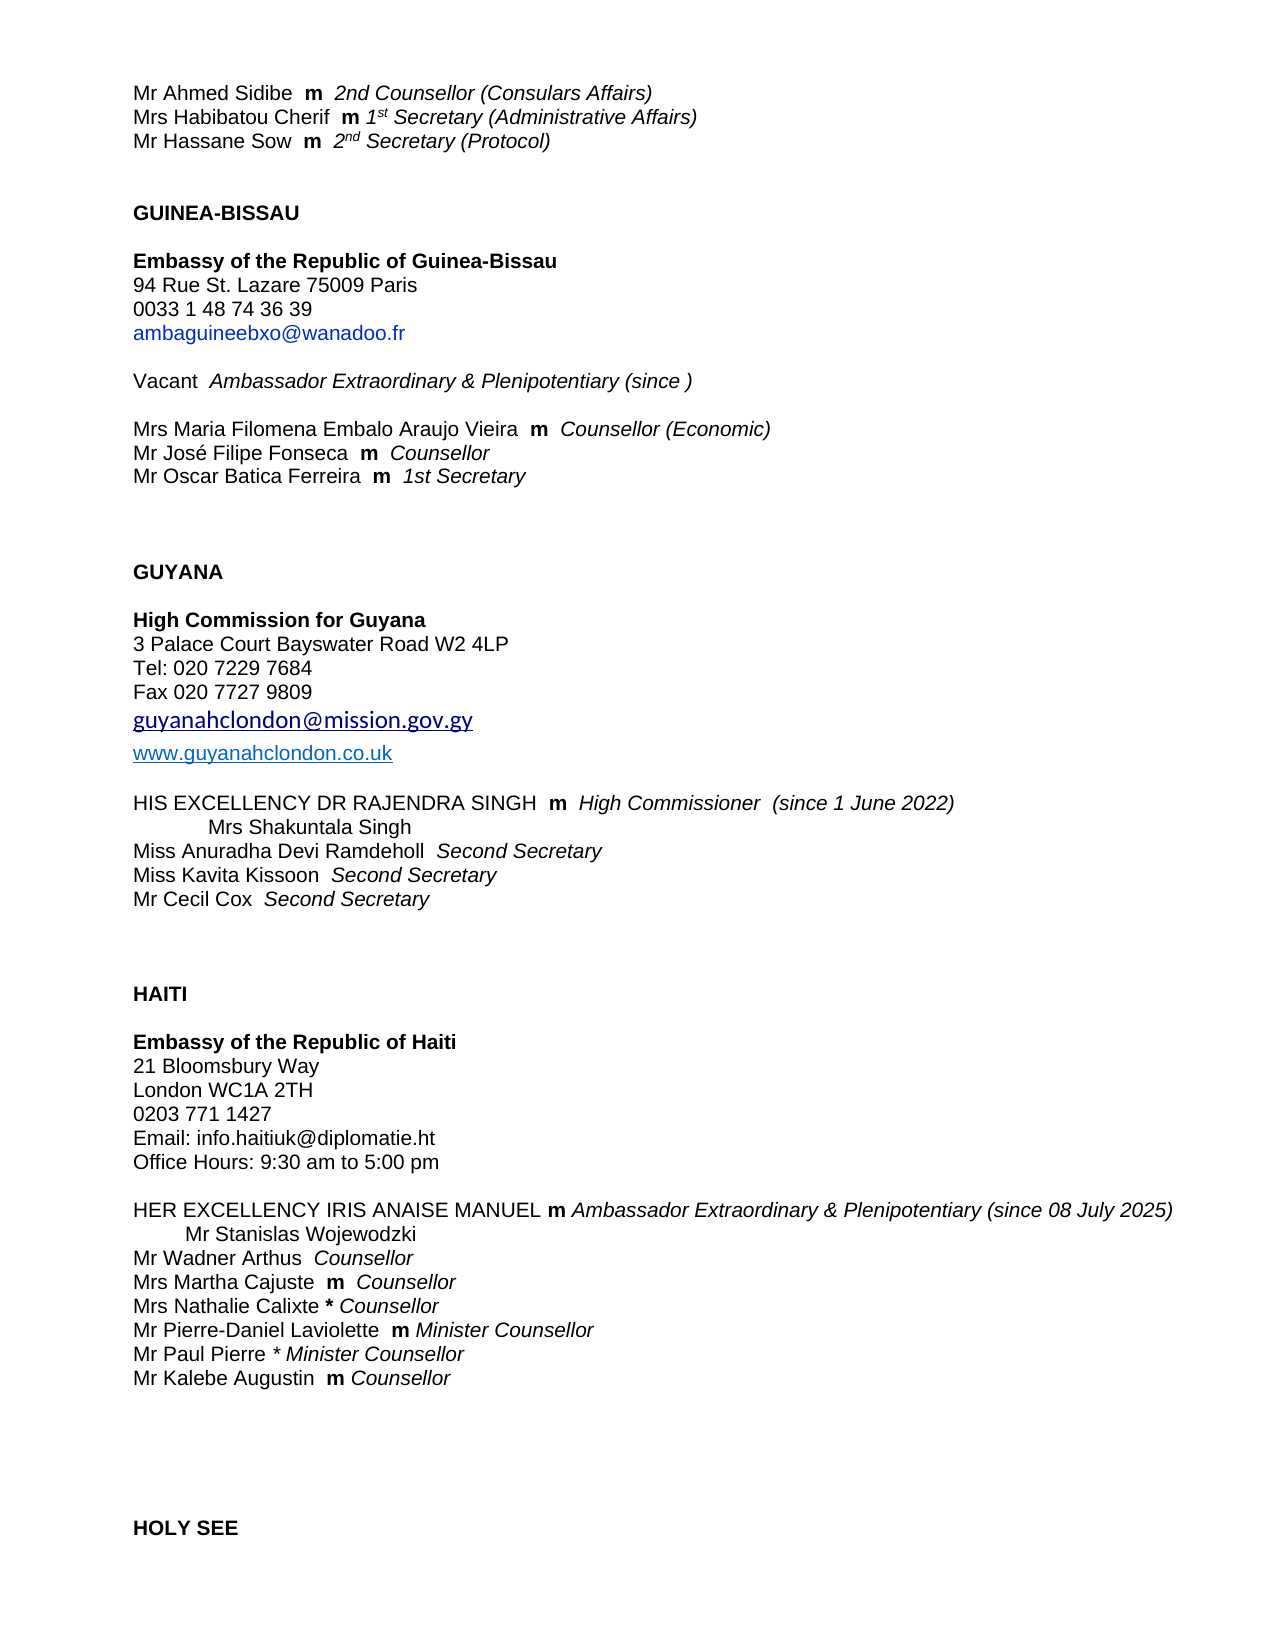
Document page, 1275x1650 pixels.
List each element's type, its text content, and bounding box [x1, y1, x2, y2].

text guyanahclondon@mission.gov.gy [133, 704, 1181, 734]
text Mr Ahmed Sidibe m 2nd Counsellor (Consulars Affairs) [133, 81, 1181, 105]
text ambaguineebxo@wanadoo.fr [133, 321, 1181, 344]
subtitle Embassy of the Republic of Guinea-Bissau [133, 249, 1181, 273]
text 0203 771 1427 [133, 1102, 1181, 1126]
text Fax 020 7727 9809 [133, 680, 1181, 704]
text Email: info.haitiuk@diplomatie.ht [133, 1126, 1181, 1150]
text Mr José Filipe Fonseca m Counsellor [133, 440, 1181, 464]
text Mr Hassane Sow m 2nd Secretary (Protocol) [133, 129, 1181, 153]
text Miss Kavita Kissoon Second Secretary [133, 862, 1181, 886]
text High Commission for Guyana [133, 608, 1181, 632]
text London WC1A 2TH [133, 1078, 1181, 1102]
text 21 Bloomsbury Way [133, 1054, 1181, 1078]
text Embassy of the Republic of Haiti [133, 1030, 1181, 1054]
text 3 Palace Court Bayswater Road W2 4LP [133, 632, 1181, 656]
text Mr Wadner Arthus Counsellor [133, 1246, 1181, 1270]
text Mr Pierre-Daniel Laviolette m Minister Counsellor [133, 1318, 1181, 1342]
text Office Hours: 9:30 am to 5:00 pm [133, 1150, 1181, 1174]
text HOLY SEE [133, 1516, 1181, 1540]
text Mrs Martha Cajuste m Counsellor [133, 1270, 1181, 1294]
text Miss Anuradha Devi Ramdeholl Second Secretary [133, 838, 1181, 862]
text Mr Paul Pierre * Minister Counsellor [133, 1342, 1181, 1366]
text 94 Rue St. Lazare 75009 Paris [133, 273, 1181, 297]
text Mr Stanislas Wojewodzki [133, 1222, 1181, 1246]
text HER EXCELLENCY IRIS ANAISE MANUEL m Ambassador Extraordinary & Plenipotentiary (since 08 July 2025) [133, 1198, 1181, 1222]
text Vacant Ambassador Extraordinary & Plenipotentiary (since ) [133, 368, 1181, 392]
text HIS EXCELLENCY DR RAJENDRA SINGH m High Commissioner (since 1 June 2022) [133, 791, 1181, 814]
text Mrs Maria Filomena Embalo Araujo Vieira m Counsellor (Economic) [133, 416, 1181, 440]
text Mrs Shakuntala Singh [133, 814, 1181, 838]
text 0033 1 48 74 36 39 [133, 297, 1181, 321]
text Mrs Nathalie Calixte * Counsellor [133, 1294, 1181, 1318]
text GUINEA-BISSAU [133, 201, 1181, 225]
text www.guyanahclondon.co.uk [133, 736, 1181, 767]
text Mrs Habibatou Cherif m 1st Secretary (Administrative Affairs) [133, 105, 1181, 129]
text Tel: 020 7229 7684 [133, 656, 1181, 680]
text Mr Cecil Cox Second Secretary [133, 886, 1181, 910]
text GUYANA [133, 560, 1181, 584]
text HAITI [133, 982, 1181, 1006]
text Mr Oscar Batica Ferreira m 1st Secretary [133, 464, 1181, 488]
text Mr Kalebe Augustin m Counsellor [133, 1366, 1181, 1389]
